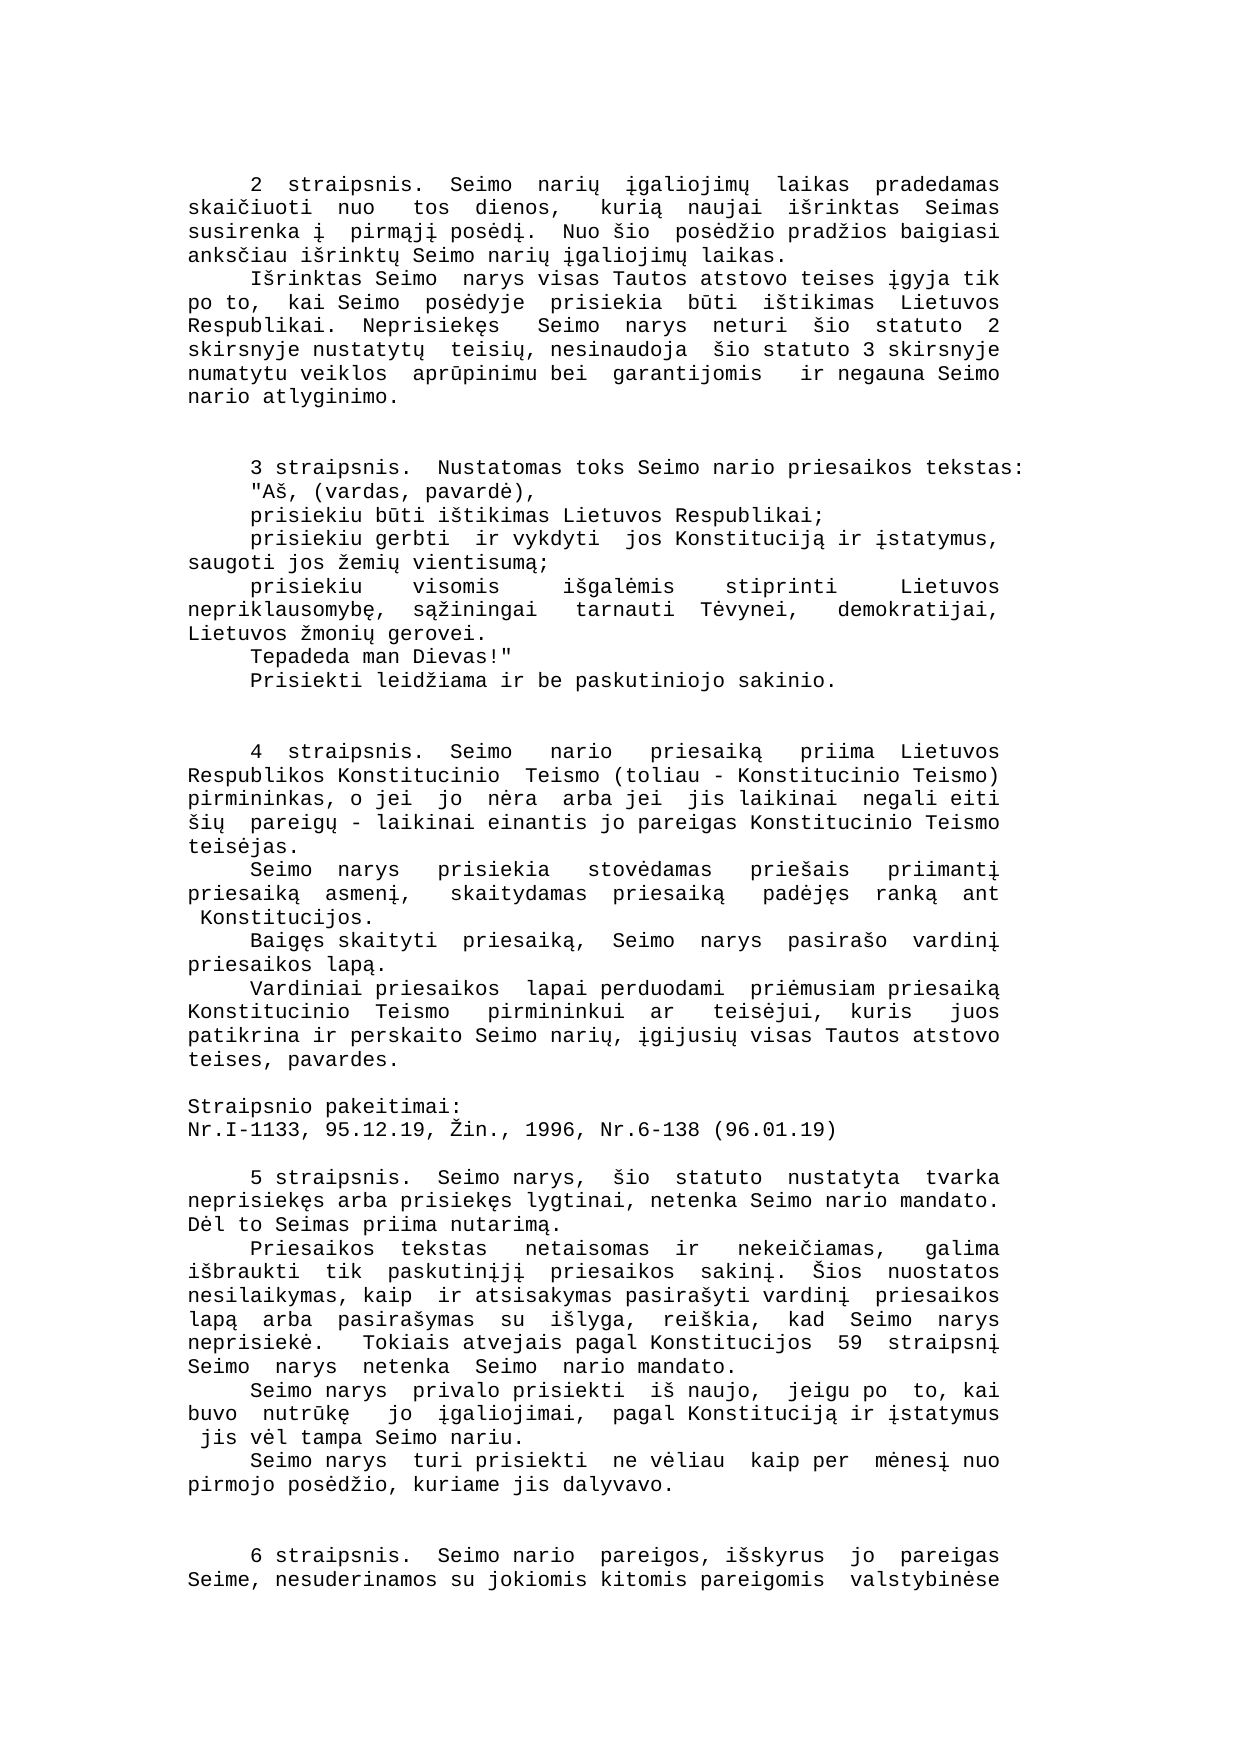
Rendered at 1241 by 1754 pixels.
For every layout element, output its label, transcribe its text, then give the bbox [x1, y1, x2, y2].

text nario atlyginimo. [187, 386, 1053, 410]
text Lietuvos žmonių gerovei. [187, 623, 1053, 647]
text 5 straipsnis. Seimo narys, šio statuto nustatyta tvarka [187, 1167, 1053, 1190]
text numatytu veiklos aprūpinimu bei garantijomis ir negauna Seimo [187, 363, 1053, 386]
text Konstitucinio Teismo pirmininkui ar teisėjui, kuris juos [187, 1001, 1053, 1025]
text Seimo narys prisiekia stovėdamas priešais priimantį [187, 859, 1053, 883]
text Tepadeda man Dievas!" [187, 647, 1053, 670]
text susirenka į pirmąjį posėdį. Nuo šio posėdžio pradžios baigiasi [187, 221, 1053, 244]
text Straipsnio pakeitimai: [187, 1096, 1053, 1119]
text Nr.I-1133, 95.12.19, Žin., 1996, Nr.6-138 (96.01.19) [187, 1119, 1053, 1143]
text "Aš, (vardas, pavardė), [187, 481, 1053, 505]
text prisiekiu gerbti ir vykdyti jos Konstituciją ir įstatymus, [187, 528, 1053, 552]
text Konstitucijos. [187, 907, 1053, 930]
text skirsnyje nustatytų teisių, nesinaudoja šio statuto 3 skirsnyje [187, 339, 1053, 363]
text išbraukti tik paskutinįjį priesaikos sakinį. Šios nuostatos [187, 1261, 1053, 1285]
text priesaikos lapą. [187, 954, 1053, 978]
text prisiekiu visomis išgalėmis stiprinti Lietuvos [187, 576, 1053, 599]
text neprisiekęs arba prisiekęs lygtinai, netenka Seimo nario mandato. [187, 1190, 1053, 1214]
text pirmininkas, o jei jo nėra arba jei jis laikinai negali eiti [187, 788, 1053, 812]
text Baigęs skaityti priesaiką, Seimo narys pasirašo vardinį [187, 930, 1053, 954]
text priesaiką asmenį, skaitydamas priesaiką padėjęs ranką ant [187, 883, 1053, 907]
text teisėjas. [187, 836, 1053, 859]
text Seime, nesuderinamos su jokiomis kitomis pareigomis valstybinėse [187, 1569, 1053, 1592]
text po to, kai Seimo posėdyje prisiekia būti ištikimas Lietuvos [187, 292, 1053, 316]
text Respublikai. Neprisiekęs Seimo narys neturi šio statuto 2 [187, 316, 1053, 339]
text Seimo narys netenka Seimo nario mandato. [187, 1356, 1053, 1379]
text 4 straipsnis. Seimo nario priesaiką priima Lietuvos [187, 741, 1053, 765]
text Dėl to Seimas priima nutarimą. [187, 1214, 1053, 1238]
text Seimo narys privalo prisiekti iš naujo, jeigu po to, kai [187, 1379, 1053, 1403]
text 3 straipsnis. Nustatomas toks Seimo nario priesaikos tekstas: [187, 457, 1053, 481]
text buvo nutrūkę jo įgaliojimai, pagal Konstituciją ir įstatymus [187, 1403, 1053, 1427]
text saugoti jos žemių vientisumą; [187, 552, 1053, 576]
text Vardiniai priesaikos lapai perduodami priėmusiam priesaiką [187, 978, 1053, 1001]
text 2 straipsnis. Seimo narių įgaliojimų laikas pradedamas [187, 174, 1053, 197]
text nepriklausomybę, sąžiningai tarnauti Tėvynei, demokratijai, [187, 599, 1053, 623]
text prisiekiu būti ištikimas Lietuvos Respublikai; [187, 505, 1053, 528]
text lapą arba pasirašymas su išlyga, reiškia, kad Seimo narys [187, 1309, 1053, 1332]
text 6 straipsnis. Seimo nario pareigos, išskyrus jo pareigas [187, 1545, 1053, 1569]
text Prisiekti leidžiama ir be paskutiniojo sakinio. [187, 670, 1053, 694]
text skaičiuoti nuo tos dienos, kurią naujai išrinktas Seimas [187, 197, 1053, 221]
text nesilaikymas, kaip ir atsisakymas pasirašyti vardinį priesaikos [187, 1285, 1053, 1309]
text Išrinktas Seimo narys visas Tautos atstovo teises įgyja tik [187, 268, 1053, 292]
text jis vėl tampa Seimo nariu. [187, 1427, 1053, 1451]
text teises, pavardes. [187, 1048, 1053, 1072]
text anksčiau išrinktų Seimo narių įgaliojimų laikas. [187, 244, 1053, 268]
text neprisiekė. Tokiais atvejais pagal Konstitucijos 59 straipsnį [187, 1332, 1053, 1356]
text Seimo narys turi prisiekti ne vėliau kaip per mėnesį nuo [187, 1451, 1053, 1474]
text Respublikos Konstitucinio Teismo (toliau - Konstitucinio Teismo) [187, 765, 1053, 788]
text patikrina ir perskaito Seimo narių, įgijusių visas Tautos atstovo [187, 1025, 1053, 1048]
text Priesaikos tekstas netaisomas ir nekeičiamas, galima [187, 1238, 1053, 1261]
text šių pareigų - laikinai einantis jo pareigas Konstitucinio Teismo [187, 812, 1053, 836]
text pirmojo posėdžio, kuriame jis dalyvavo. [187, 1474, 1053, 1498]
